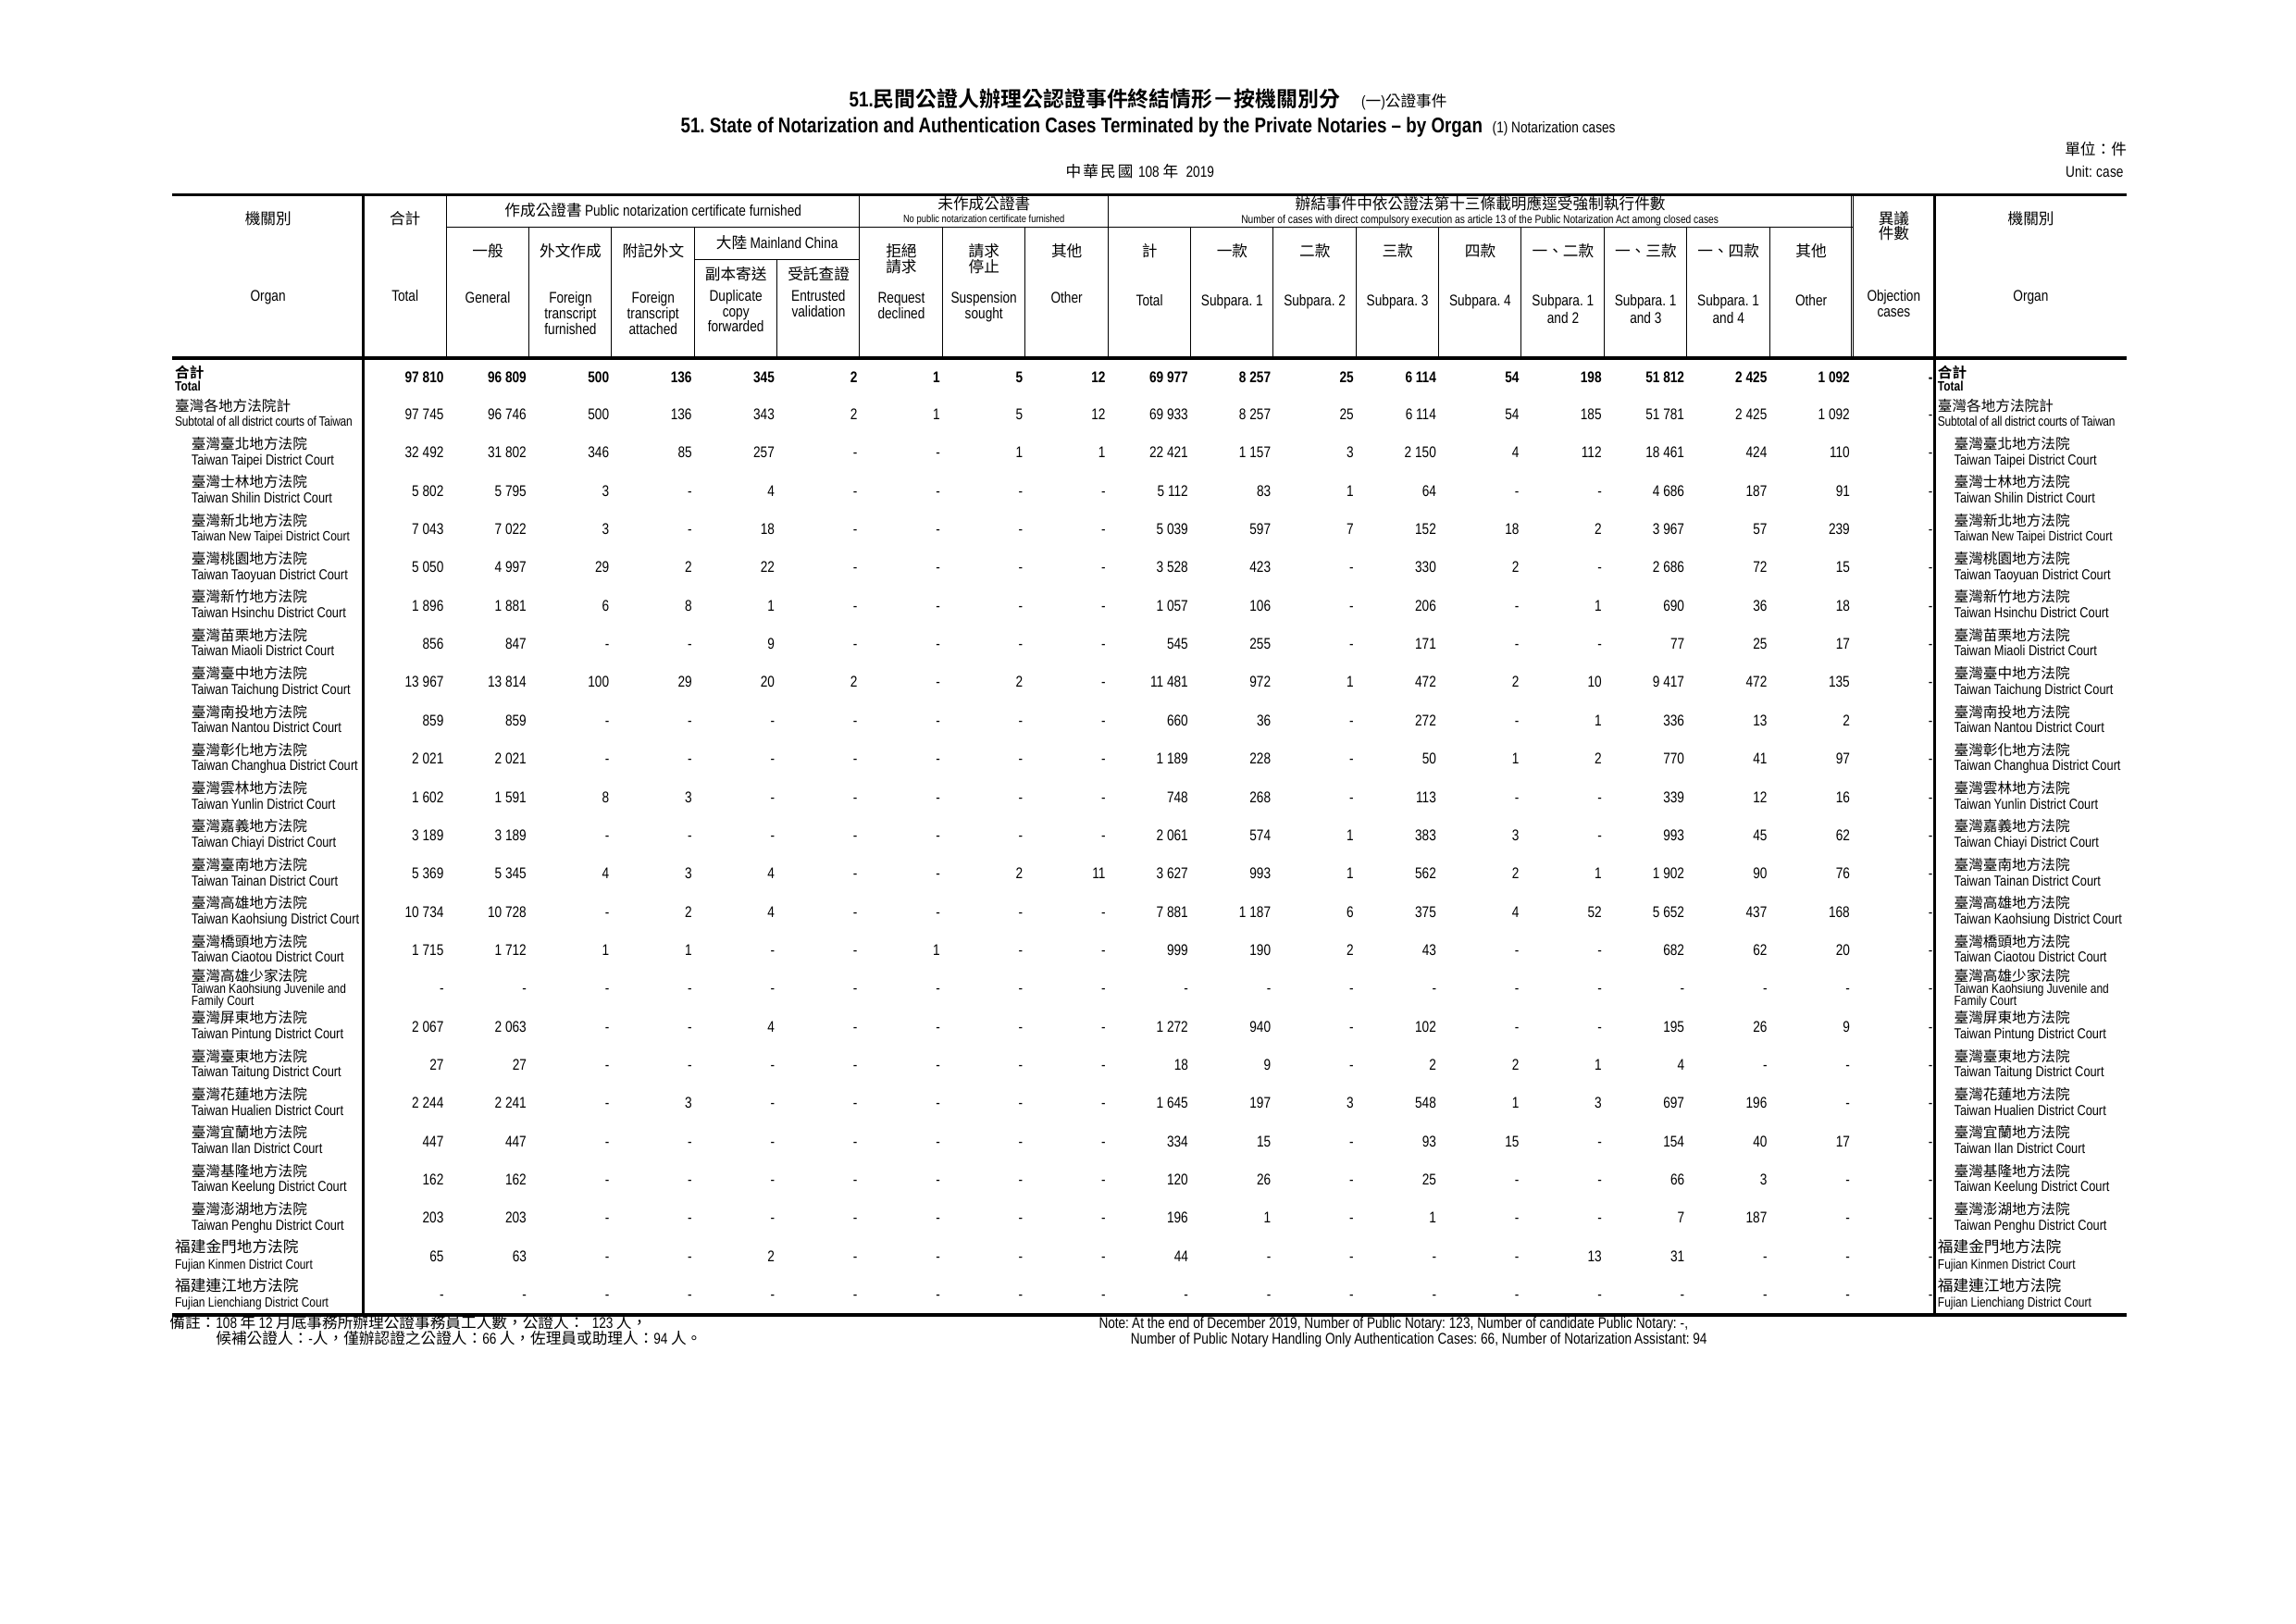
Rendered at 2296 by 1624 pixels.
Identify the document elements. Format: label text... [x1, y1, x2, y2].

table_cell 福建連江地方法院 Fujian Lienchiang District Court [172, 1275, 362, 1313]
table_cell 187 [1687, 1198, 1769, 1237]
table_cell 96 746 [446, 395, 528, 433]
table_cell 64 [1356, 472, 1438, 510]
table_cell - [942, 625, 1025, 663]
table_cell 1 [1521, 587, 1604, 625]
table_cell 10 734 [365, 892, 446, 931]
table_header 機關別 Organ [172, 196, 362, 356]
table_cell 2 425 [1687, 395, 1769, 433]
table_cell - [1439, 1198, 1521, 1237]
table_cell - [1852, 360, 1933, 395]
table_cell 3 [612, 854, 694, 892]
table_cell 5 345 [446, 854, 528, 892]
table_cell 臺灣雲林地方法院 Taiwan Yunlin District Court [172, 777, 362, 816]
table_cell 13 967 [365, 663, 446, 701]
table_cell 臺灣臺北地方法院 Taiwan Taipei District Court [172, 433, 362, 471]
table_cell 993 [1604, 816, 1687, 854]
table_cell - [860, 510, 942, 548]
table_cell 請求 停止 Suspension sought [943, 228, 1024, 356]
table_cell - [365, 1275, 446, 1313]
table_cell - [1687, 1046, 1769, 1084]
table_cell - [612, 969, 694, 1007]
table_cell - [1687, 1237, 1769, 1275]
table_cell - [1852, 472, 1933, 510]
table_cell - [942, 1237, 1025, 1275]
table_cell - [1025, 625, 1108, 663]
table_cell 152 [1356, 510, 1438, 548]
table_cell 1 [1273, 854, 1356, 892]
table_cell 臺灣雲林地方法院 Taiwan Yunlin District Court [1936, 777, 2127, 816]
table_cell - [777, 892, 860, 931]
table_cell - [1521, 816, 1604, 854]
table_cell 136 [612, 395, 694, 433]
table_cell - [1025, 472, 1108, 510]
table_cell 2 [1439, 548, 1521, 586]
table_cell 臺灣桃園地方法院 Taiwan Taoyuan District Court [1936, 548, 2127, 586]
table_cell - [528, 1160, 612, 1198]
table_cell - [860, 587, 942, 625]
table_cell 171 [1356, 625, 1438, 663]
table_cell 54 [1439, 360, 1521, 395]
table_cell - [1025, 969, 1108, 1007]
table_cell - [777, 472, 860, 510]
table_cell 72 [1687, 548, 1769, 586]
table_cell - [860, 1275, 942, 1313]
table_cell - [1852, 395, 1933, 433]
table_cell 5 795 [446, 472, 528, 510]
table_cell 228 [1190, 739, 1273, 777]
table_cell 一、四款 Subpara. 1 and 4 [1687, 228, 1769, 356]
table_cell 1 [1273, 816, 1356, 854]
table_cell - [612, 1198, 694, 1237]
table_cell 45 [1687, 816, 1769, 854]
table_cell 154 [1604, 1122, 1687, 1160]
table_cell 臺灣屏東地方法院 Taiwan Pintung District Court [1936, 1008, 2127, 1046]
table_cell 2 [1439, 854, 1521, 892]
table_cell 11 [1025, 854, 1108, 892]
table_cell 120 [1108, 1160, 1190, 1198]
table_cell 7 [1604, 1198, 1687, 1237]
table_cell 334 [1108, 1122, 1190, 1160]
table_cell 25 [1273, 395, 1356, 433]
table_cell - [1769, 1275, 1852, 1313]
text 備註：108年12月底事務所辦理公證事務員工人數，公證人： 123人， Note: At the end of December 2019, Number of Public Notary: 123, Number of candidate Public Notary: -, [169, 1316, 2126, 1332]
table_cell 113 [1356, 777, 1438, 816]
table_cell 17 [1769, 625, 1852, 663]
table_cell - [612, 1160, 694, 1198]
table_cell 合計 Total [172, 360, 362, 395]
table_cell 4 [694, 472, 776, 510]
table_cell 62 [1769, 816, 1852, 854]
table_cell 500 [528, 360, 612, 395]
table_cell - [1025, 548, 1108, 586]
table_cell 臺灣基隆地方法院 Taiwan Keelung District Court [1936, 1160, 2127, 1198]
table_cell 2 [942, 663, 1025, 701]
table_cell 3 [612, 1084, 694, 1122]
table_cell 345 [694, 360, 776, 395]
table_cell 臺灣澎湖地方法院 Taiwan Penghu District Court [1936, 1198, 2127, 1237]
table_cell - [1852, 1084, 1933, 1122]
table_cell 4 686 [1604, 472, 1687, 510]
table_cell - [694, 1122, 776, 1160]
table_cell 18 [1108, 1046, 1190, 1084]
table_cell 69 933 [1108, 395, 1190, 433]
table_cell 臺灣桃園地方法院 Taiwan Taoyuan District Court [172, 548, 362, 586]
table_cell 203 [365, 1198, 446, 1237]
table_cell 3 [612, 777, 694, 816]
table_cell 31 [1604, 1237, 1687, 1275]
table_cell 5 802 [365, 472, 446, 510]
table_cell - [1439, 1160, 1521, 1198]
table_cell - [612, 816, 694, 854]
table_cell - [860, 1160, 942, 1198]
table_cell - [777, 854, 860, 892]
table_cell 1 [1439, 739, 1521, 777]
table_cell 9 [1190, 1046, 1273, 1084]
table_cell 93 [1356, 1122, 1438, 1160]
table_cell 106 [1190, 587, 1273, 625]
table_cell 2 [777, 663, 860, 701]
table_cell - [860, 816, 942, 854]
table_cell - [942, 548, 1025, 586]
table_cell 96 809 [446, 360, 528, 395]
table_cell - [1273, 1275, 1356, 1313]
table_cell - [612, 1046, 694, 1084]
table_cell 臺灣彰化地方法院 Taiwan Changhua District Court [172, 739, 362, 777]
table_cell - [528, 1275, 612, 1313]
table_cell 27 [365, 1046, 446, 1084]
table_cell 1 [860, 931, 942, 969]
table_cell 1 715 [365, 931, 446, 969]
table_cell - [694, 1084, 776, 1122]
table_cell 25 [1356, 1160, 1438, 1198]
table_cell - [1273, 1237, 1356, 1275]
table_cell - [1356, 1275, 1438, 1313]
table_cell - [942, 1275, 1025, 1313]
table_cell 51 812 [1604, 360, 1687, 395]
table_cell - [694, 739, 776, 777]
table_cell 2 [1439, 663, 1521, 701]
table_cell 196 [1687, 1084, 1769, 1122]
table_cell - [612, 1008, 694, 1046]
table_cell 1 [1025, 433, 1108, 471]
table_cell 13 [1687, 701, 1769, 739]
table_cell 2 [612, 892, 694, 931]
table_cell - [942, 777, 1025, 816]
table_cell - [1439, 587, 1521, 625]
table_cell 1 [860, 395, 942, 433]
table_cell - [1852, 969, 1933, 1007]
table_cell 3 189 [446, 816, 528, 854]
table_cell 3 189 [365, 816, 446, 854]
table_cell 18 461 [1604, 433, 1687, 471]
table_cell 27 [446, 1046, 528, 1084]
table_header 作成公證書Public notarization certificate furnished [447, 196, 859, 226]
table_cell 2 241 [446, 1084, 528, 1122]
table_cell 副本寄送 Duplicate copy forwarded [695, 260, 776, 356]
table_cell - [777, 1237, 860, 1275]
table_cell 1 [860, 360, 942, 395]
table_cell 18 [1439, 510, 1521, 548]
table_cell 1 [1273, 472, 1356, 510]
table_cell 187 [1687, 472, 1769, 510]
table_cell 5 050 [365, 548, 446, 586]
table_cell - [1769, 1084, 1852, 1122]
table_cell 54 [1439, 395, 1521, 433]
text 單位：件 [169, 137, 2126, 159]
table_cell 97 810 [365, 360, 446, 395]
table_cell 195 [1604, 1008, 1687, 1046]
table_cell 臺灣南投地方法院 Taiwan Nantou District Court [1936, 701, 2127, 739]
table_cell - [1769, 1046, 1852, 1084]
table_cell - [942, 587, 1025, 625]
table_cell 76 [1769, 854, 1852, 892]
table_cell - [1439, 1275, 1521, 1313]
table_cell - [1852, 816, 1933, 854]
table_cell - [612, 510, 694, 548]
table_cell - [1273, 969, 1356, 1007]
table_cell - [942, 739, 1025, 777]
table_cell 770 [1604, 739, 1687, 777]
table_cell - [1604, 969, 1687, 1007]
table_cell 1 712 [446, 931, 528, 969]
table_cell - [1852, 1122, 1933, 1160]
table_cell - [1769, 1160, 1852, 1198]
table_cell 10 [1521, 663, 1604, 701]
table_cell - [694, 816, 776, 854]
table_cell - [694, 1046, 776, 1084]
table_cell 682 [1604, 931, 1687, 969]
table_cell - [860, 1198, 942, 1237]
table_cell - [1190, 1237, 1273, 1275]
table_cell 32 492 [365, 433, 446, 471]
table_cell 51 781 [1604, 395, 1687, 433]
table_cell 1 [942, 433, 1025, 471]
table_cell 346 [528, 433, 612, 471]
table_cell 859 [446, 701, 528, 739]
table_cell 9 [1769, 1008, 1852, 1046]
table_cell 6 114 [1356, 395, 1438, 433]
table_cell 57 [1687, 510, 1769, 548]
table_cell - [860, 1008, 942, 1046]
table_cell 6 [528, 587, 612, 625]
table_cell - [1190, 969, 1273, 1007]
table_cell 4 [1439, 433, 1521, 471]
table_cell 1 [1273, 663, 1356, 701]
table_cell 臺灣南投地方法院 Taiwan Nantou District Court [172, 701, 362, 739]
table_cell 255 [1190, 625, 1273, 663]
table_cell - [777, 739, 860, 777]
table_cell 29 [528, 548, 612, 586]
table_cell 臺灣士林地方法院 Taiwan Shilin District Court [1936, 472, 2127, 510]
table_cell - [612, 739, 694, 777]
table_cell 3 [528, 510, 612, 548]
table_cell 63 [446, 1237, 528, 1275]
table_cell 臺灣新北地方法院 Taiwan New Taipei District Court [1936, 510, 2127, 548]
table_cell - [528, 1122, 612, 1160]
table_cell - [1439, 1008, 1521, 1046]
table_cell 13 814 [446, 663, 528, 701]
table_cell 臺灣各地方法院計 Subtotal of all district courts of Taiwan [1936, 395, 2127, 433]
table_cell 90 [1687, 854, 1769, 892]
table_cell - [1273, 1198, 1356, 1237]
table_cell 臺灣橋頭地方法院 Taiwan Ciaotou District Court [1936, 931, 2127, 969]
table_cell - [1108, 969, 1190, 1007]
table_cell 545 [1108, 625, 1190, 663]
table_cell 97 [1769, 739, 1852, 777]
table_header 辦結事件中依公證法第十三條載明應逕受強制執行件數 Number of cases with direct compulsory execution as article 13 of the Public Notarization Act among closed cases [1109, 196, 1851, 226]
table_cell - [942, 1008, 1025, 1046]
table_cell 500 [528, 395, 612, 433]
table_cell 13 [1521, 1237, 1604, 1275]
table_cell - [860, 969, 942, 1007]
table_cell 25 [1687, 625, 1769, 663]
table_cell 4 [1439, 892, 1521, 931]
table_cell 9 [694, 625, 776, 663]
table_cell 1 645 [1108, 1084, 1190, 1122]
table_cell 22 [694, 548, 776, 586]
table_cell 臺灣臺東地方法院 Taiwan Taitung District Court [1936, 1046, 2127, 1084]
table_cell 1 [1521, 701, 1604, 739]
table_cell - [1025, 1275, 1108, 1313]
table_cell 2 [777, 360, 860, 395]
table_cell 343 [694, 395, 776, 433]
table_cell 臺灣宜蘭地方法院 Taiwan Ilan District Court [1936, 1122, 2127, 1160]
table_cell - [1439, 701, 1521, 739]
table_cell - [1356, 1237, 1438, 1275]
table_cell - [612, 1275, 694, 1313]
table_cell - [528, 1237, 612, 1275]
table_cell 2 061 [1108, 816, 1190, 854]
table_cell 15 [1190, 1122, 1273, 1160]
table_cell 330 [1356, 548, 1438, 586]
table_cell - [860, 1046, 942, 1084]
table_cell 3 [1273, 433, 1356, 471]
table_cell 2 [1521, 510, 1604, 548]
table_cell 1 092 [1769, 360, 1852, 395]
table_cell - [942, 969, 1025, 1007]
table_cell 1 189 [1108, 739, 1190, 777]
table_cell 999 [1108, 931, 1190, 969]
table_cell 206 [1356, 587, 1438, 625]
table_cell - [777, 1160, 860, 1198]
table_cell 3 [1521, 1084, 1604, 1122]
table_cell 36 [1687, 587, 1769, 625]
table_cell 3 967 [1604, 510, 1687, 548]
table_cell - [612, 1122, 694, 1160]
table_cell 2 067 [365, 1008, 446, 1046]
table_cell 85 [612, 433, 694, 471]
table_cell - [1852, 1008, 1933, 1046]
table_cell 受託查證 Entrusted validation [777, 260, 859, 356]
table_cell 112 [1521, 433, 1604, 471]
table_cell - [860, 701, 942, 739]
table_cell 附記外文 Foreign transcript attached [612, 228, 694, 356]
table_cell 臺灣新竹地方法院 Taiwan Hsinchu District Court [1936, 587, 2127, 625]
table_cell 91 [1769, 472, 1852, 510]
table_cell 1 092 [1769, 395, 1852, 433]
table_cell - [777, 1198, 860, 1237]
text 中華民國108 年 2019 Unit: case [169, 159, 2126, 182]
table_cell 3 528 [1108, 548, 1190, 586]
table_cell - [1025, 1046, 1108, 1084]
table_cell - [1025, 1084, 1108, 1122]
table_cell 50 [1356, 739, 1438, 777]
table_cell 162 [446, 1160, 528, 1198]
table_cell - [1852, 1237, 1933, 1275]
table_cell 383 [1356, 816, 1438, 854]
table_cell 257 [694, 433, 776, 471]
table_cell - [694, 931, 776, 969]
table_cell - [1273, 548, 1356, 586]
table_cell - [1852, 625, 1933, 663]
table_cell 16 [1769, 777, 1852, 816]
table_cell 135 [1769, 663, 1852, 701]
table_cell 臺灣高雄地方法院 Taiwan Kaohsiung District Court [1936, 892, 2127, 931]
table_cell - [942, 1122, 1025, 1160]
table_cell 2 686 [1604, 548, 1687, 586]
table_cell 2 [1439, 1046, 1521, 1084]
table_cell 77 [1604, 625, 1687, 663]
table_cell 136 [612, 360, 694, 395]
table_cell 臺灣高雄少家法院 Taiwan Kaohsiung Juvenile and Family Court [1936, 969, 2127, 1007]
table_cell - [694, 777, 776, 816]
table_cell 臺灣高雄地方法院 Taiwan Kaohsiung District Court [172, 892, 362, 931]
table_header 未作成公證書 No public notarization certificate furnished [860, 196, 1108, 226]
table_cell 福建金門地方法院 Fujian Kinmen District Court [172, 1237, 362, 1275]
table_cell - [777, 969, 860, 1007]
table_cell - [612, 625, 694, 663]
table_cell - [860, 1237, 942, 1275]
table_cell - [860, 1122, 942, 1160]
table_cell - [446, 969, 528, 1007]
table_cell 268 [1190, 777, 1273, 816]
table_cell 993 [1190, 854, 1273, 892]
table_cell - [1439, 1237, 1521, 1275]
table_cell 拒絕 請求 Request declined [860, 228, 942, 356]
table_cell 12 [1687, 777, 1769, 816]
table_cell 外文作成 Foreign transcript furnished [529, 228, 611, 356]
table_cell 8 [612, 587, 694, 625]
table_cell 3 [1439, 816, 1521, 854]
table_cell - [1521, 1160, 1604, 1198]
table_cell 臺灣高雄少家法院 Taiwan Kaohsiung Juvenile and Family Court [172, 969, 362, 1007]
table_cell 2 [612, 548, 694, 586]
table_cell 臺灣屏東地方法院 Taiwan Pintung District Court [172, 1008, 362, 1046]
table_cell 一、二款 Subpara. 1 and 2 [1521, 228, 1604, 356]
table_cell 31 802 [446, 433, 528, 471]
table_cell 2 [777, 395, 860, 433]
table_cell 其他 Other [1770, 228, 1851, 356]
table_cell 15 [1769, 548, 1852, 586]
table_cell - [528, 739, 612, 777]
table_cell 36 [1190, 701, 1273, 739]
table_cell - [446, 1275, 528, 1313]
table_cell - [1025, 1160, 1108, 1198]
table_cell 65 [365, 1237, 446, 1275]
table_cell - [1521, 472, 1604, 510]
text 51. State of Notarization and Authentication Cases Terminated by the Private Notaries – by Organ (1) Notarization cases [169, 113, 2126, 137]
table_cell 856 [365, 625, 446, 663]
table_cell - [1852, 663, 1933, 701]
table_cell 5 039 [1108, 510, 1190, 548]
table_cell 11 481 [1108, 663, 1190, 701]
table_cell 臺灣嘉義地方法院 Taiwan Chiayi District Court [1936, 816, 2127, 854]
table_cell 17 [1769, 1122, 1852, 1160]
table_cell - [1190, 1275, 1273, 1313]
table_cell 339 [1604, 777, 1687, 816]
table_cell 1 591 [446, 777, 528, 816]
table_cell 196 [1108, 1198, 1190, 1237]
table_cell - [1521, 969, 1604, 1007]
table_cell - [1852, 433, 1933, 471]
table_cell 3 [1687, 1160, 1769, 1198]
table_cell 2 [942, 854, 1025, 892]
table_cell 合計 Total [1936, 360, 2127, 395]
table_cell 447 [446, 1122, 528, 1160]
table_cell 四款 Subpara. 4 [1439, 228, 1520, 356]
table_cell 40 [1687, 1122, 1769, 1160]
table_cell 423 [1190, 548, 1273, 586]
table_cell - [942, 472, 1025, 510]
table_cell 臺灣臺中地方法院 Taiwan Taichung District Court [1936, 663, 2127, 701]
table_cell - [777, 510, 860, 548]
table_cell - [777, 1122, 860, 1160]
table_cell 6 [1273, 892, 1356, 931]
table_cell 2 [1356, 1046, 1438, 1084]
table_cell - [1852, 1198, 1933, 1237]
table_cell - [1769, 1198, 1852, 1237]
table_cell 375 [1356, 892, 1438, 931]
table_cell - [1273, 1008, 1356, 1046]
table_cell 2 244 [365, 1084, 446, 1122]
table_cell - [942, 1160, 1025, 1198]
table_cell 697 [1604, 1084, 1687, 1122]
table_cell - [528, 1084, 612, 1122]
table_cell 2 425 [1687, 360, 1769, 395]
table_cell 62 [1687, 931, 1769, 969]
table_cell 1 157 [1190, 433, 1273, 471]
table_cell 25 [1273, 360, 1356, 395]
table_cell - [1273, 777, 1356, 816]
table_cell 447 [365, 1122, 446, 1160]
table_cell 18 [694, 510, 776, 548]
table_cell 1 902 [1604, 854, 1687, 892]
table_cell - [1025, 701, 1108, 739]
table_cell - [942, 701, 1025, 739]
table_cell 8 [528, 777, 612, 816]
table_cell 1 [1439, 1084, 1521, 1122]
table_cell - [1025, 931, 1108, 969]
table_cell 2 021 [446, 739, 528, 777]
table_cell 福建連江地方法院 Fujian Lienchiang District Court [1936, 1275, 2127, 1313]
table_cell 66 [1604, 1160, 1687, 1198]
table_cell - [1439, 969, 1521, 1007]
table_cell 大陸Mainland China [695, 228, 859, 259]
table_cell - [528, 969, 612, 1007]
table_cell 1 [1190, 1198, 1273, 1237]
table_cell - [528, 701, 612, 739]
table_cell - [1769, 969, 1852, 1007]
table_cell 2 [1521, 739, 1604, 777]
table_cell - [1025, 510, 1108, 548]
table_cell - [528, 816, 612, 854]
table_cell 5 369 [365, 854, 446, 892]
table_cell 計 Total [1109, 228, 1190, 356]
table_cell 15 [1439, 1122, 1521, 1160]
table_cell 12 [1025, 360, 1108, 395]
table_cell 940 [1190, 1008, 1273, 1046]
table_cell - [942, 931, 1025, 969]
table_cell 1 881 [446, 587, 528, 625]
table_cell 690 [1604, 587, 1687, 625]
table_cell - [1852, 701, 1933, 739]
table_cell 8 257 [1190, 360, 1273, 395]
table_cell - [528, 1198, 612, 1237]
table_cell - [1852, 1275, 1933, 1313]
table_cell - [1273, 587, 1356, 625]
table_cell - [777, 1084, 860, 1122]
table_cell 472 [1687, 663, 1769, 701]
table_cell 12 [1025, 395, 1108, 433]
table_cell - [860, 854, 942, 892]
table_cell 44 [1108, 1237, 1190, 1275]
table_cell 548 [1356, 1084, 1438, 1122]
table_cell 198 [1521, 360, 1604, 395]
table_cell 336 [1604, 701, 1687, 739]
table_header 機關別 Organ [1936, 196, 2127, 356]
table_cell - [1687, 1275, 1769, 1313]
table_cell - [1521, 1198, 1604, 1237]
table_cell - [1852, 548, 1933, 586]
table_cell 一般 General [447, 228, 528, 356]
table_cell - [942, 1198, 1025, 1237]
table_cell 臺灣苗栗地方法院 Taiwan Miaoli District Court [172, 625, 362, 663]
table_cell 52 [1521, 892, 1604, 931]
table_cell 7 022 [446, 510, 528, 548]
table_cell 197 [1190, 1084, 1273, 1122]
table_cell 597 [1190, 510, 1273, 548]
table_cell 26 [1687, 1008, 1769, 1046]
table_cell 562 [1356, 854, 1438, 892]
table_cell - [1852, 1046, 1933, 1084]
table_cell 972 [1190, 663, 1273, 701]
table_cell - [777, 587, 860, 625]
table_cell 1 602 [365, 777, 446, 816]
table_cell - [694, 1275, 776, 1313]
table_cell 臺灣臺南地方法院 Taiwan Tainan District Court [172, 854, 362, 892]
table_cell 4 [694, 892, 776, 931]
table_cell 5 [942, 395, 1025, 433]
table_cell - [1852, 892, 1933, 931]
table_cell - [860, 472, 942, 510]
table_cell 4 997 [446, 548, 528, 586]
table_cell 2 [1769, 701, 1852, 739]
table_cell - [942, 816, 1025, 854]
table_cell 6 114 [1356, 360, 1438, 395]
table_cell - [777, 816, 860, 854]
table_cell - [1521, 625, 1604, 663]
table_cell 1 [1521, 1046, 1604, 1084]
table_cell - [528, 892, 612, 931]
table_cell 4 [1604, 1046, 1687, 1084]
table_cell 3 627 [1108, 854, 1190, 892]
table_cell - [860, 433, 942, 471]
table_cell 2 [1273, 931, 1356, 969]
table_cell - [1025, 892, 1108, 931]
table_cell - [1273, 1160, 1356, 1198]
table_cell - [1521, 931, 1604, 969]
table_cell 748 [1108, 777, 1190, 816]
table_cell 190 [1190, 931, 1273, 969]
table_cell 3 [528, 472, 612, 510]
table_cell 4 [694, 854, 776, 892]
table_cell - [1521, 1008, 1604, 1046]
table_cell 4 [694, 1008, 776, 1046]
table_cell 859 [365, 701, 446, 739]
table_cell 其他 Other [1025, 228, 1108, 356]
table_cell - [1521, 777, 1604, 816]
table_cell 18 [1769, 587, 1852, 625]
table_cell - [777, 1008, 860, 1046]
table_cell - [942, 892, 1025, 931]
table_cell - [1025, 1008, 1108, 1046]
table_cell - [1273, 701, 1356, 739]
table_cell - [365, 969, 446, 1007]
table_cell - [860, 625, 942, 663]
table_cell 臺灣花蓮地方法院 Taiwan Hualien District Court [1936, 1084, 2127, 1122]
table_cell - [1025, 1198, 1108, 1237]
table_cell 2 [694, 1237, 776, 1275]
table_cell - [1852, 587, 1933, 625]
table_cell - [942, 510, 1025, 548]
table_cell 574 [1190, 816, 1273, 854]
table_cell - [612, 1237, 694, 1275]
table_cell - [1521, 1275, 1604, 1313]
table_cell 2 021 [365, 739, 446, 777]
table_cell 847 [446, 625, 528, 663]
table_cell 1 [528, 931, 612, 969]
table_cell 臺灣士林地方法院 Taiwan Shilin District Court [172, 472, 362, 510]
table_cell - [694, 1198, 776, 1237]
table_cell 43 [1356, 931, 1438, 969]
table_cell - [1439, 931, 1521, 969]
table_cell 4 [528, 854, 612, 892]
table_cell 272 [1356, 701, 1438, 739]
table_cell 7 [1273, 510, 1356, 548]
table_cell 7 043 [365, 510, 446, 548]
table_cell - [1025, 587, 1108, 625]
table_cell - [1521, 548, 1604, 586]
table_cell - [1356, 969, 1438, 1007]
table_cell - [694, 969, 776, 1007]
table_cell - [1025, 816, 1108, 854]
table_cell - [1025, 777, 1108, 816]
table_cell 臺灣苗栗地方法院 Taiwan Miaoli District Court [1936, 625, 2127, 663]
table_cell 三款 Subpara. 3 [1357, 228, 1438, 356]
table_cell - [1852, 777, 1933, 816]
table_cell - [860, 663, 942, 701]
table_cell - [1521, 1122, 1604, 1160]
table_cell 臺灣臺東地方法院 Taiwan Taitung District Court [172, 1046, 362, 1084]
table_cell 8 257 [1190, 395, 1273, 433]
table_cell 5 112 [1108, 472, 1190, 510]
table_cell 臺灣臺中地方法院 Taiwan Taichung District Court [172, 663, 362, 701]
table_cell 臺灣嘉義地方法院 Taiwan Chiayi District Court [172, 816, 362, 854]
table_cell 102 [1356, 1008, 1438, 1046]
table_cell 83 [1190, 472, 1273, 510]
table_cell - [777, 931, 860, 969]
table_cell 臺灣臺北地方法院 Taiwan Taipei District Court [1936, 433, 2127, 471]
table_cell - [860, 739, 942, 777]
table_cell 22 421 [1108, 433, 1190, 471]
table_cell - [1604, 1275, 1687, 1313]
table_cell - [1273, 1122, 1356, 1160]
table_cell - [1852, 854, 1933, 892]
table_cell 臺灣新竹地方法院 Taiwan Hsinchu District Court [172, 587, 362, 625]
table_cell 203 [446, 1198, 528, 1237]
table_cell 臺灣新北地方法院 Taiwan New Taipei District Court [172, 510, 362, 548]
table_cell 29 [612, 663, 694, 701]
table_cell 福建金門地方法院 Fujian Kinmen District Court [1936, 1237, 2127, 1275]
table_cell - [612, 472, 694, 510]
table_cell - [777, 625, 860, 663]
table_cell - [777, 777, 860, 816]
table_cell - [528, 1008, 612, 1046]
table_cell 660 [1108, 701, 1190, 739]
table_cell 239 [1769, 510, 1852, 548]
table_cell - [777, 1275, 860, 1313]
table_cell 1 [1521, 854, 1604, 892]
table_cell 26 [1190, 1160, 1273, 1198]
table_cell - [612, 701, 694, 739]
table_cell 472 [1356, 663, 1438, 701]
table_cell 臺灣各地方法院計 Subtotal of all district courts of Taiwan [172, 395, 362, 433]
table_cell 1 057 [1108, 587, 1190, 625]
table_cell 1 272 [1108, 1008, 1190, 1046]
table_cell 二款 Subpara. 2 [1273, 228, 1356, 356]
table_cell 7 881 [1108, 892, 1190, 931]
table_cell - [860, 548, 942, 586]
table_cell 100 [528, 663, 612, 701]
table_cell - [1273, 1046, 1356, 1084]
table_cell 5 652 [1604, 892, 1687, 931]
table_cell 1 187 [1190, 892, 1273, 931]
table_cell - [1439, 777, 1521, 816]
table_cell - [1687, 969, 1769, 1007]
table_cell - [1025, 663, 1108, 701]
table_cell 185 [1521, 395, 1604, 433]
table_cell 20 [1769, 931, 1852, 969]
table_cell 臺灣宜蘭地方法院 Taiwan Ilan District Court [172, 1122, 362, 1160]
table_cell 臺灣橋頭地方法院 Taiwan Ciaotou District Court [172, 931, 362, 969]
table_cell - [694, 701, 776, 739]
table_cell - [942, 1084, 1025, 1122]
table_cell - [777, 548, 860, 586]
table_cell 臺灣彰化地方法院 Taiwan Changhua District Court [1936, 739, 2127, 777]
table_cell - [1852, 739, 1933, 777]
table_cell - [777, 1046, 860, 1084]
table_cell - [1025, 1122, 1108, 1160]
table_cell 424 [1687, 433, 1769, 471]
table_cell 1 896 [365, 587, 446, 625]
table_cell 20 [694, 663, 776, 701]
table_header 合計 Total [365, 196, 446, 356]
table_cell - [694, 1160, 776, 1198]
table_header 異議 件數 Objection cases [1854, 196, 1933, 356]
table_cell 臺灣基隆地方法院 Taiwan Keelung District Court [172, 1160, 362, 1198]
text 51.民間公證人辦理公認證事件終結情形－按機關別分 (一)公證事件 [169, 82, 2126, 113]
table_cell - [1273, 625, 1356, 663]
table_cell 97 745 [365, 395, 446, 433]
table_cell - [860, 892, 942, 931]
table_cell 9 417 [1604, 663, 1687, 701]
table_cell 臺灣臺南地方法院 Taiwan Tainan District Court [1936, 854, 2127, 892]
table_cell 臺灣花蓮地方法院 Taiwan Hualien District Court [172, 1084, 362, 1122]
table_cell 1 [694, 587, 776, 625]
table_cell - [1108, 1275, 1190, 1313]
table_cell - [942, 1046, 1025, 1084]
table_cell 10 728 [446, 892, 528, 931]
table_cell 1 [1356, 1198, 1438, 1237]
text 候補公證人：-人，僅辦認證之公證人：66人，佐理員或助理人：94人。 Number of Public Notary Handling Only Authentication Cases: 66, Number of Notarization Assistant: 94 [169, 1332, 2126, 1347]
table_cell 69 977 [1108, 360, 1190, 395]
table_cell 2 063 [446, 1008, 528, 1046]
table_cell - [1439, 472, 1521, 510]
table_cell - [528, 625, 612, 663]
table_cell - [1852, 1160, 1933, 1198]
table_cell - [1025, 1237, 1108, 1275]
table_cell - [860, 777, 942, 816]
table_cell 41 [1687, 739, 1769, 777]
table_cell 110 [1769, 433, 1852, 471]
table_cell 437 [1687, 892, 1769, 931]
table_cell - [1273, 739, 1356, 777]
table_cell 2 150 [1356, 433, 1438, 471]
table_cell 5 [942, 360, 1025, 395]
table_cell - [1852, 510, 1933, 548]
table_cell - [777, 433, 860, 471]
table_cell 一、三款 Subpara. 1 and 3 [1605, 228, 1686, 356]
table_cell - [1439, 625, 1521, 663]
table_cell - [1025, 739, 1108, 777]
table_cell - [860, 1084, 942, 1122]
table_cell - [1852, 931, 1933, 969]
table_cell 臺灣澎湖地方法院 Taiwan Penghu District Court [172, 1198, 362, 1237]
table_cell 168 [1769, 892, 1852, 931]
table_cell 162 [365, 1160, 446, 1198]
table_cell 3 [1273, 1084, 1356, 1122]
table_cell - [1769, 1237, 1852, 1275]
table_cell - [777, 701, 860, 739]
table_cell 1 [612, 931, 694, 969]
table_cell 一款 Subpara. 1 [1191, 228, 1272, 356]
table_cell - [528, 1046, 612, 1084]
